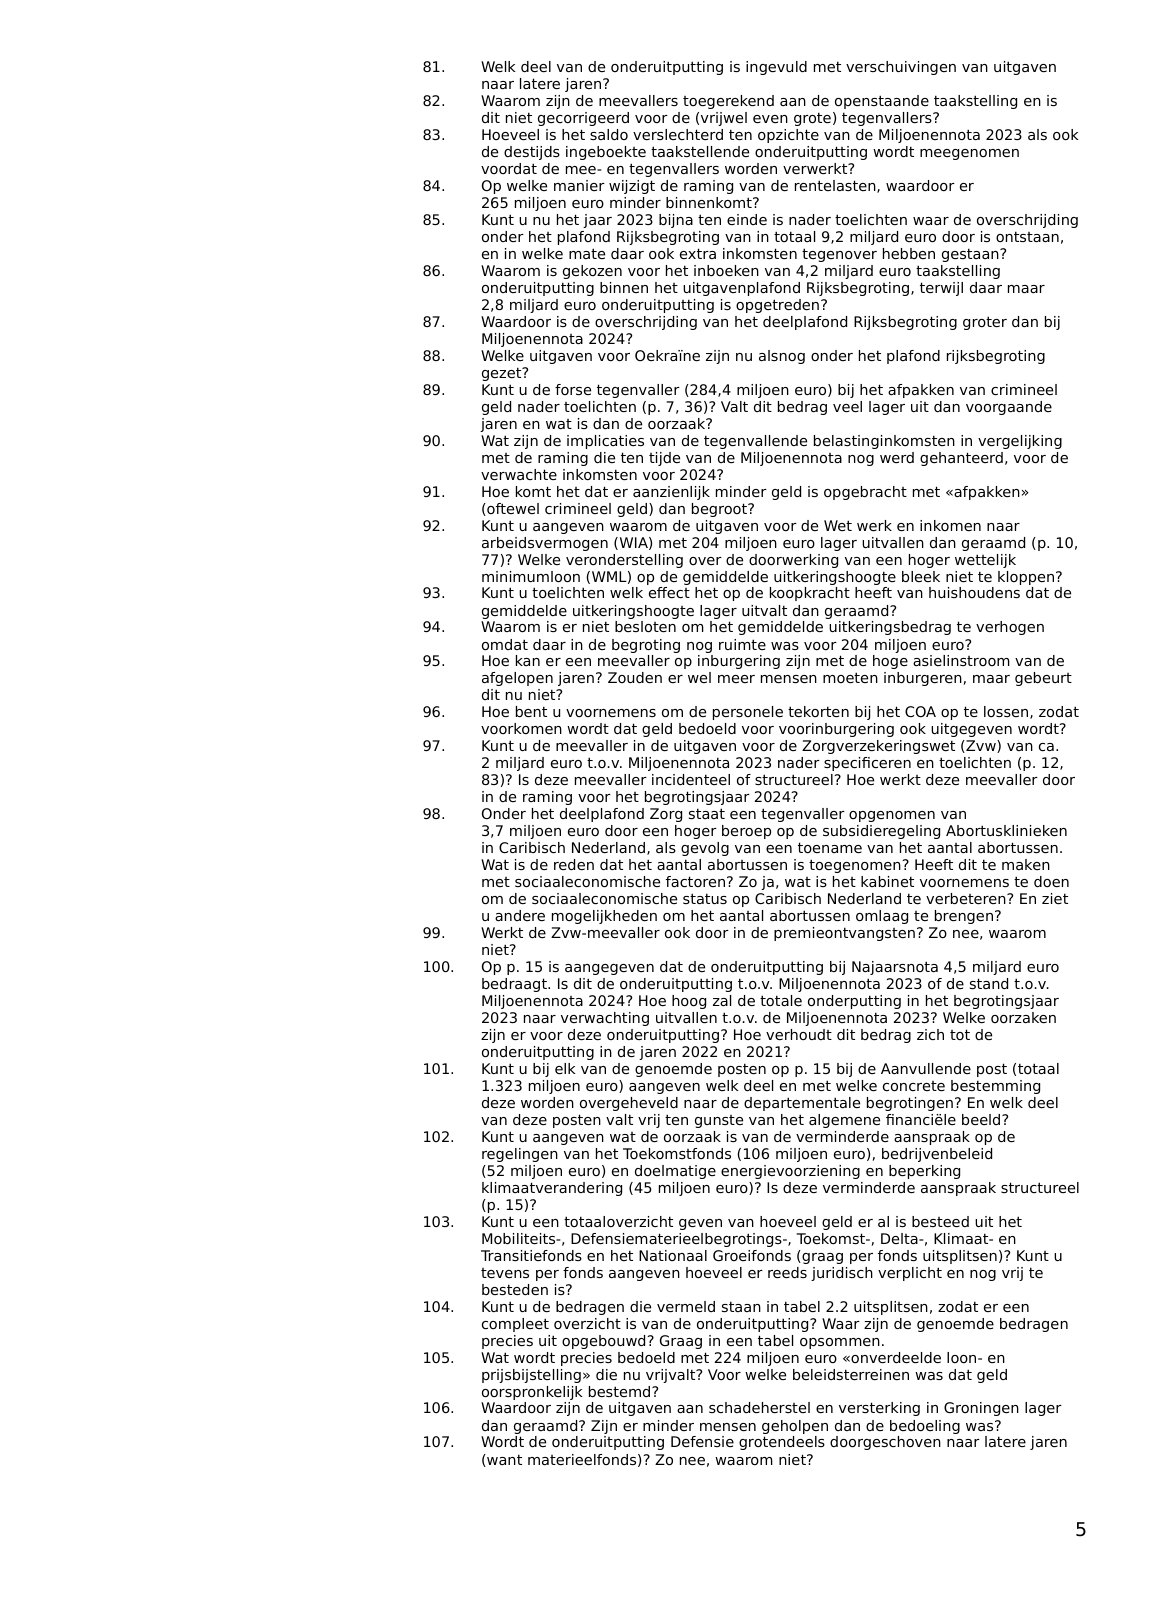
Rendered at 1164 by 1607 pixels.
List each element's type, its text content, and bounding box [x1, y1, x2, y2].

table_cell 105. [422, 1350, 475, 1400]
table_cell Waarom zijn de meevallers toegerekend aan de openstaande taakstelling en is dit niet gecorrigeerd voor de (vrijwel even grote) tegenvallers? [475, 93, 1087, 127]
table_cell Waardoor zijn de uitgaven aan schadeherstel en versterking in Groningen lager dan geraamd? Zijn er minder mensen geholpen dan de bedoeling was? [475, 1400, 1087, 1434]
table_cell 85. [422, 212, 475, 263]
table_cell Hoe bent u voornemens om de personele tekorten bij het COA op te lossen, zodat voorkomen wordt dat geld bedoeld voor voorinburgering ook uitgegeven wordt? [475, 704, 1087, 738]
table_cell 104. [422, 1299, 475, 1349]
table_cell Hoeveel is het saldo verslechterd ten opzichte van de Miljoenennota 2023 als ook de destijds ingeboekte taakstellende onderuitputting wordt meegenomen voordat de mee- en tegenvallers worden verwerkt? [475, 127, 1087, 178]
table_cell Onder het deelplafond Zorg staat een tegenvaller opgenomen van 3,7 miljoen euro door een hoger beroep op de subsidieregeling Abortusklinieken in Caribisch Nederland, als gevolg van een toename van het aantal abortussen. Wat is de reden dat het aantal abortussen is toegenomen? Heeft dit te maken met sociaaleconomische factoren? Zo ja, wat is het kabinet voornemens te doen om de sociaaleconomische status op Caribisch Nederland te verbeteren? En ziet u andere mogelijkheden om het aantal abortussen omlaag te brengen? [475, 806, 1087, 925]
table_cell 98. [422, 806, 475, 925]
table_cell Op p. 15 is aangegeven dat de onderuitputting bij Najaarsnota 4,5 miljard euro bedraagt. Is dit de onderuitputting t.o.v. Miljoenennota 2023 of de stand t.o.v. Miljoenennota 2024? Hoe hoog zal de totale onderputting in het begrotingsjaar 2023 naar verwachting uitvallen t.o.v. de Miljoenennota 2023? Welke oorzaken zijn er voor deze onderuitputting? Hoe verhoudt dit bedrag zich tot de onderuitputting in de jaren 2022 en 2021? [475, 959, 1087, 1061]
table_cell 83. [422, 127, 475, 178]
table_cell Hoe komt het dat er aanzienlijk minder geld is opgebracht met «afpakken» (oftewel crimineel geld) dan begroot? [475, 484, 1087, 517]
table_cell 94. [422, 619, 475, 653]
table_cell Wat zijn de implicaties van de tegenvallende belastinginkomsten in vergelijking met de raming die ten tijde van de Miljoenennota nog werd gehanteerd, voor de verwachte inkomsten voor 2024? [475, 433, 1087, 483]
table_cell 90. [422, 433, 475, 483]
table_cell 99. [422, 925, 475, 959]
table_cell Kunt u toelichten welk effect het op de koopkracht heeft van huishoudens dat de gemiddelde uitkeringshoogte lager uitvalt dan geraamd? [475, 585, 1087, 619]
table_cell 101. [422, 1061, 475, 1129]
table_cell 81. [422, 59, 475, 93]
table_cell 103. [422, 1214, 475, 1298]
table_cell Kunt u een totaaloverzicht geven van hoeveel geld er al is besteed uit het Mobiliteits-, Defensiematerieelbegrotings-, Toekomst-, Delta-, Klimaat- en Transitiefonds en het Nationaal Groeifonds (graag per fonds uitsplitsen)? Kunt u tevens per fonds aangeven hoeveel er reeds juridisch verplicht en nog vrij te besteden is? [475, 1214, 1087, 1298]
table_cell Kunt u de meevaller in de uitgaven voor de Zorgverzekeringswet (Zvw) van ca. 2 miljard euro t.o.v. Miljoenennota 2023 nader specificeren en toelichten (p. 12, 83)? Is deze meevaller incidenteel of structureel? Hoe werkt deze meevaller door in de raming voor het begrotingsjaar 2024? [475, 738, 1087, 806]
table_cell 88. [422, 348, 475, 382]
table_cell Kunt u bij elk van de genoemde posten op p. 15 bij de Aanvullende post (totaal 1.323 miljoen euro) aangeven welk deel en met welke concrete bestemming deze worden overgeheveld naar de departementale begrotingen? En welk deel van deze posten valt vrij ten gunste van het algemene financiële beeld? [475, 1061, 1087, 1129]
table_cell 106. [422, 1400, 475, 1434]
table_cell 107. [422, 1434, 475, 1468]
table_cell Kunt u de bedragen die vermeld staan in tabel 2.2 uitsplitsen, zodat er een compleet overzicht is van de onderuitputting? Waar zijn de genoemde bedragen precies uit opgebouwd? Graag in een tabel opsommen. [475, 1299, 1087, 1349]
table_cell 89. [422, 382, 475, 433]
table_cell Wordt de onderuitputting Defensie grotendeels doorgeschoven naar latere jaren (want materieelfonds)? Zo nee, waarom niet? [475, 1434, 1087, 1468]
table_cell 82. [422, 93, 475, 127]
table_cell Werkt de Zvw-meevaller ook door in de premieontvangsten? Zo nee, waarom niet? [475, 925, 1087, 959]
table_cell Op welke manier wijzigt de raming van de rentelasten, waardoor er 265 miljoen euro minder binnenkomt? [475, 178, 1087, 212]
table_cell 92. [422, 518, 475, 585]
table_cell Welke uitgaven voor Oekraïne zijn nu alsnog onder het plafond rijksbegroting gezet? [475, 348, 1087, 382]
table_cell Wat wordt precies bedoeld met 224 miljoen euro «onverdeelde loon- en prijsbijstelling» die nu vrijvalt? Voor welke beleidsterreinen was dat geld oorspronkelijk bestemd? [475, 1350, 1087, 1400]
table_cell 84. [422, 178, 475, 212]
table_cell Waardoor is de overschrijding van het deelplafond Rijksbegroting groter dan bij Miljoenennota 2024? [475, 314, 1087, 348]
table_cell 87. [422, 314, 475, 348]
table_cell Hoe kan er een meevaller op inburgering zijn met de hoge asielinstroom van de afgelopen jaren? Zouden er wel meer mensen moeten inburgeren, maar gebeurt dit nu niet? [475, 653, 1087, 704]
table_cell Kunt u aangeven wat de oorzaak is van de verminderde aanspraak op de regelingen van het Toekomstfonds (106 miljoen euro), bedrijvenbeleid (52 miljoen euro) en doelmatige energievoorziening en beperking klimaatverandering (45 miljoen euro)? Is deze verminderde aanspraak structureel (p. 15)? [475, 1129, 1087, 1214]
table_cell 100. [422, 959, 475, 1061]
table_cell Kunt u nu het jaar 2023 bijna ten einde is nader toelichten waar de overschrijding onder het plafond Rijksbegroting van in totaal 9,2 miljard euro door is ontstaan, en in welke mate daar ook extra inkomsten tegenover hebben gestaan? [475, 212, 1087, 263]
table_cell Welk deel van de onderuitputting is ingevuld met verschuivingen van uitgaven naar latere jaren? [475, 59, 1087, 93]
table_cell 102. [422, 1129, 475, 1214]
table_cell 86. [422, 263, 475, 314]
table_cell 96. [422, 704, 475, 738]
table_cell Kunt u de forse tegenvaller (284,4 miljoen euro) bij het afpakken van crimineel geld nader toelichten (p. 7, 36)? Valt dit bedrag veel lager uit dan voorgaande jaren en wat is dan de oorzaak? [475, 382, 1087, 433]
table_cell 97. [422, 738, 475, 806]
table_cell Kunt u aangeven waarom de uitgaven voor de Wet werk en inkomen naar arbeidsvermogen (WIA) met 204 miljoen euro lager uitvallen dan geraamd (p. 10, 77)? Welke veronderstelling over de doorwerking van een hoger wettelijk minimumloon (WML) op de gemiddelde uitkeringshoogte bleek niet te kloppen? [475, 518, 1087, 585]
table_cell Waarom is er niet besloten om het gemiddelde uitkeringsbedrag te verhogen omdat daar in de begroting nog ruimte was voor 204 miljoen euro? [475, 619, 1087, 653]
table_cell 91. [422, 484, 475, 517]
table_cell 93. [422, 585, 475, 619]
table_cell 95. [422, 653, 475, 704]
table_cell Waarom is gekozen voor het inboeken van 4,2 miljard euro taakstelling onderuitputting binnen het uitgavenplafond Rijksbegroting, terwijl daar maar 2,8 miljard euro onderuitputting is opgetreden? [475, 263, 1087, 314]
